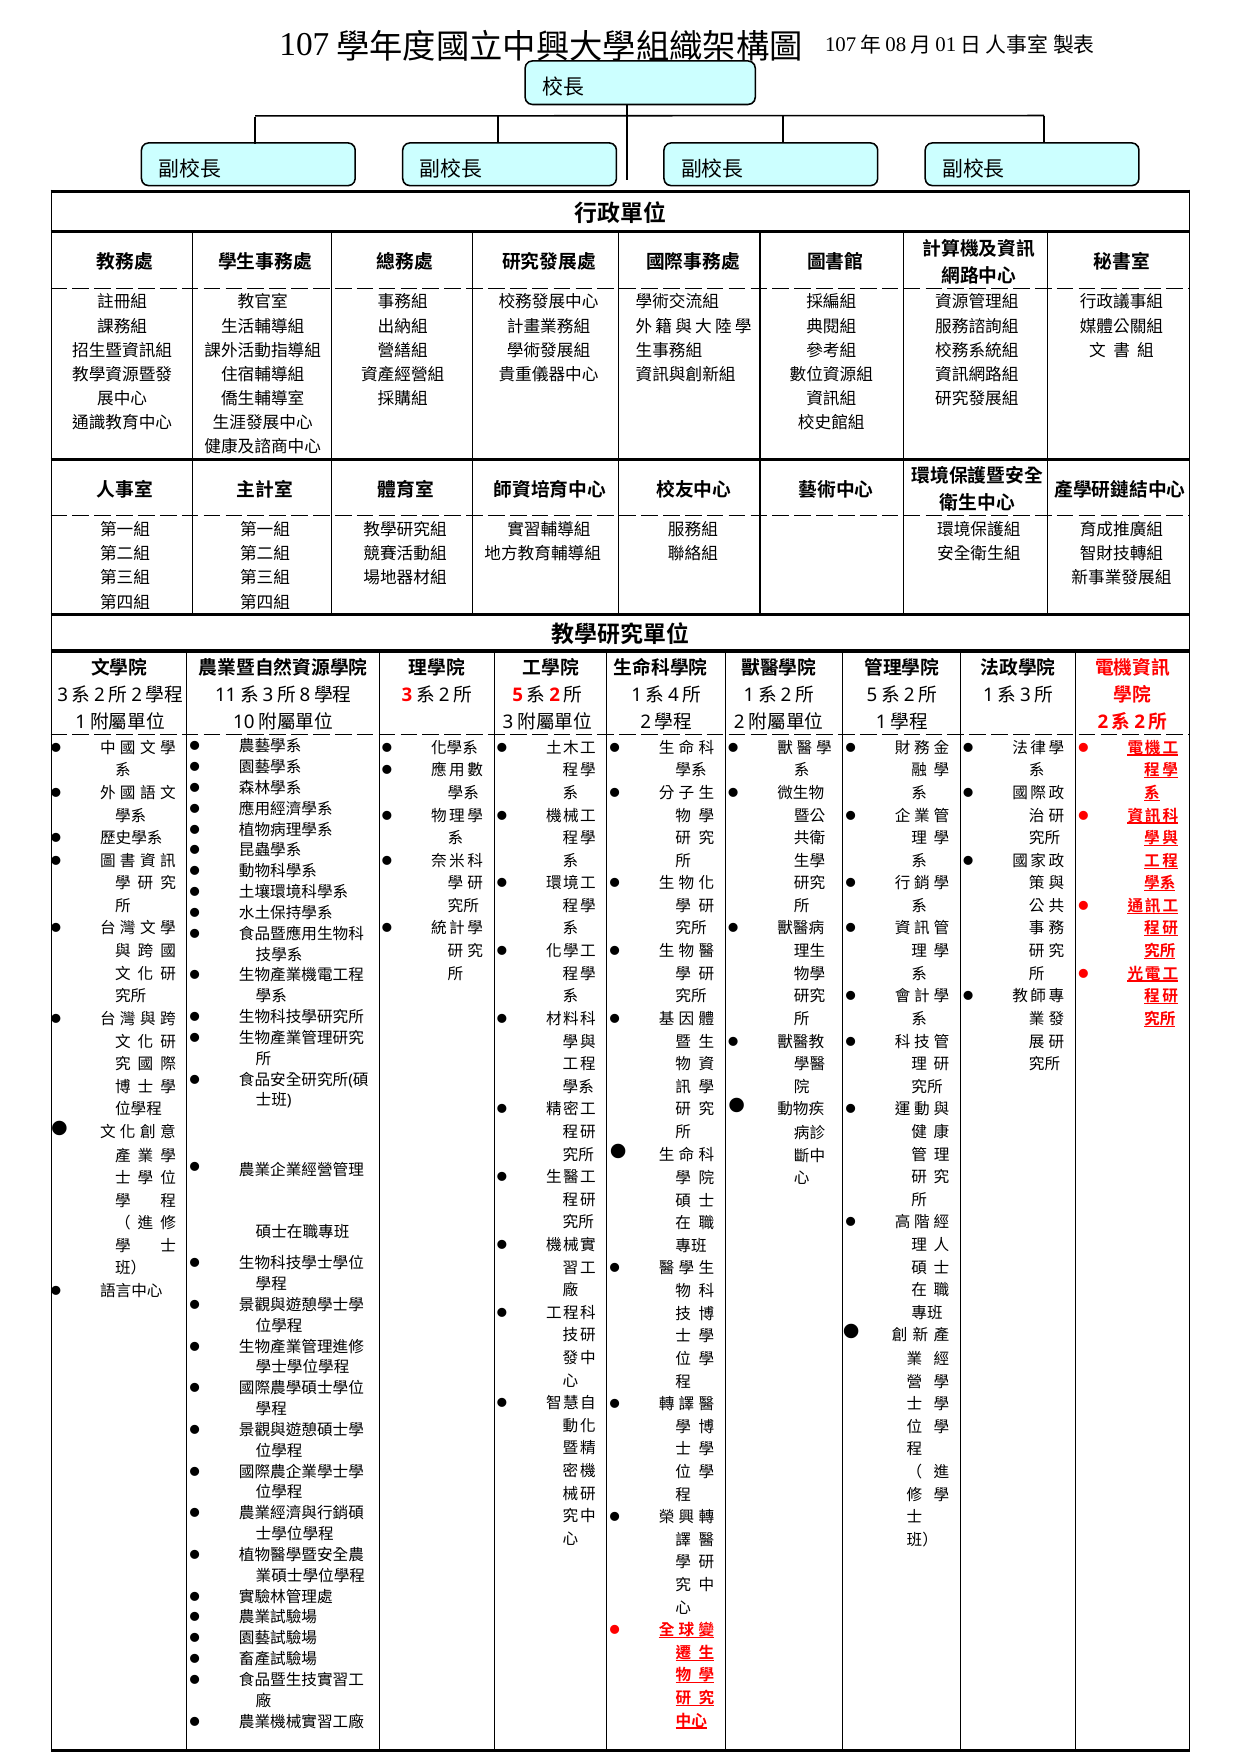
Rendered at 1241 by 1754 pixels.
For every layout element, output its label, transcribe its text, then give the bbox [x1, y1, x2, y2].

table_cell 計算機及資訊 網路中心 [904, 233, 1047, 287]
table_cell 註冊組 課務組 招生暨資訊組 教學資源暨發展中心 通識教育中心 [52, 288, 192, 458]
table_cell 工學院 5系2所 3附屬單位 [495, 653, 606, 734]
table_cell 圖書館 [761, 233, 903, 287]
table_cell 教學研究組 競賽活動組 場地器材組 [332, 515, 472, 613]
table_cell 校務發展中心 計畫業務組 學術發展組 貴重儀器中心 [473, 288, 618, 458]
table_cell 環境保護組 安全衛生組 [904, 515, 1047, 613]
table_cell 法政學院 1系3所 [961, 653, 1075, 734]
table_cell 教官室 生活輔導組 課外活動指導組 住宿輔導組 僑生輔導室 生涯發展中心 健康及諮商中心 [193, 288, 331, 458]
table_cell 管理學院 5系2所 1學程 [843, 653, 960, 734]
table_cell 理學院 3系2所 [380, 653, 494, 734]
table_cell 中國文學系 外國語文學系 歷史學系 圖書資訊學研究所 台灣文學與跨國文化研究所 台灣與跨文化研究國際博士學位學程 文化創意產業學士學位學程（進修學士班） 語言中心 [52, 734, 186, 1748]
table_cell 實習輔導組 地方教育輔導組 [473, 515, 618, 613]
table_cell 文學院 3系2所2學程 1附屬單位 [52, 653, 186, 734]
table_cell 第一組 第二組 第三組 第四組 [52, 515, 192, 613]
text 107學年度國立中興大學組織架構圖 107年08月01日 人事室 製表 [59, 2, 1181, 64]
table_cell 資源管理組 服務諮詢組 校務系統組 資訊網路組 研究發展組 [904, 288, 1047, 458]
table_cell 體育室 [332, 461, 472, 515]
table_cell 獸醫學院 1系2所 2附屬單位 [726, 653, 842, 734]
table_cell 財務金融學系 企業管理學系 行銷學系 資訊管理學系 會計學系 科技管理研究所 運動與健康管理研究所 高階經理人碩士在職專班 創新產業經營學士學位學程（進修學士班） [843, 734, 960, 1748]
table_cell 總務處 [332, 233, 472, 287]
table_cell 生命科學系 分子生物學研究所 生物化學研究所 生物醫學研究所 基因體暨生物資訊學研究所 生命科學院碩士在職專班 醫學生物科技博士學位學程 轉譯醫學博士學位學程 榮興轉譯醫學研究中心 全球變遷生物學研究中心 [607, 734, 725, 1748]
table_cell 主計室 [193, 461, 331, 515]
table_cell 採編組 典閱組 參考組 數位資源組 資訊組 校史館組 [761, 288, 903, 458]
table_cell 土木工程學系 機械工程學系 環境工程學系 化學工程學系 材料科學與工程學系 精密工程研究所 生醫工程研究所 機械實習工廠 工程科技研發中心 智慧自動化暨精密機械研究中心 [495, 734, 606, 1748]
table_cell 獸醫學系 微生物暨公共衛生學研究所 獸醫病理生物學研究所 獸醫教學醫院 動物疾病診斷中心 [726, 734, 842, 1748]
table_header 行政單位 [52, 193, 1189, 230]
table_cell 農藝學系 園藝學系 森林學系 應用經濟學系 植物病理學系 昆蟲學系 動物科學系 土壤環境科學系 水土保持學系 食品暨應用生物科技學系 生物產業機電工程學系 生物科技學研究所 生物產業管理研究所 食品安全研究所(碩士班) 農業企業經營管理碩士在職專班 生物科技學士學位學程 景觀與遊憩學士學位學程 生物產業管理進修學士學位學程 國際農學碩士學位學程 景觀與遊憩碩士學位學程 國際農企業學士學位學程 農業經濟與行銷碩士學位學程 植物醫學暨安全農業碩士學位學程 實驗林管理處 農業試驗場 園藝試驗場 畜產試驗場 食品暨生技實習工廠 農業機械實習工廠 土壤調查試驗中心 農業推廣中心 農業自動化中心 實習商店 [187, 734, 379, 1748]
table_cell 師資培育中心 [473, 461, 618, 515]
table_cell 環境保護暨安全衛生中心 [904, 461, 1047, 515]
table_cell 秘書室 [1048, 233, 1189, 287]
table_cell 行政議事組 媒體公關組 文 書 組 [1048, 288, 1189, 458]
table_cell 育成推廣組 智財技轉組 新事業發展組 [1048, 515, 1189, 613]
table_cell 法律學系 國際政治研究所 國家政策與公共事務研究所 教師專業發展研究所 [961, 734, 1075, 1748]
table_cell 學生事務處 [193, 233, 331, 287]
table_cell 化學系 應用數學系 物理學系 奈米科學研究所 統計學研究所 [380, 734, 494, 1748]
table_cell 國際事務處 [619, 233, 759, 287]
table_cell 電機資訊學院 2系2所 [1076, 653, 1189, 734]
table_cell 產學研鏈結中心 [1048, 461, 1189, 515]
table_cell 服務組 聯絡組 [619, 515, 759, 613]
table_cell 電機工程學系 資訊科學與工程學系 通訊工程研究所 光電工程研究所 [1076, 734, 1189, 1748]
table_cell 研究發展處 [473, 233, 618, 287]
table_cell 事務組 出納組 營繕組 資產經營組 採購組 [332, 288, 472, 458]
table_cell 生命科學院 1系4所 2學程 [607, 653, 725, 734]
table_cell 學術交流組 外籍與大陸學生事務組 資訊與創新組 [619, 288, 759, 458]
table_cell 藝術中心 [761, 461, 903, 515]
table_cell 校友中心 [619, 461, 759, 515]
table_cell 第一組 第二組 第三組 第四組 [193, 515, 331, 613]
table_cell 教學研究單位 [52, 616, 1189, 649]
table_cell 農業暨自然資源學院 11系3所8學程 10附屬單位 [187, 653, 379, 734]
table_cell 教務處 [52, 233, 192, 287]
table_cell 人事室 [52, 461, 192, 515]
table_cell [761, 515, 903, 613]
